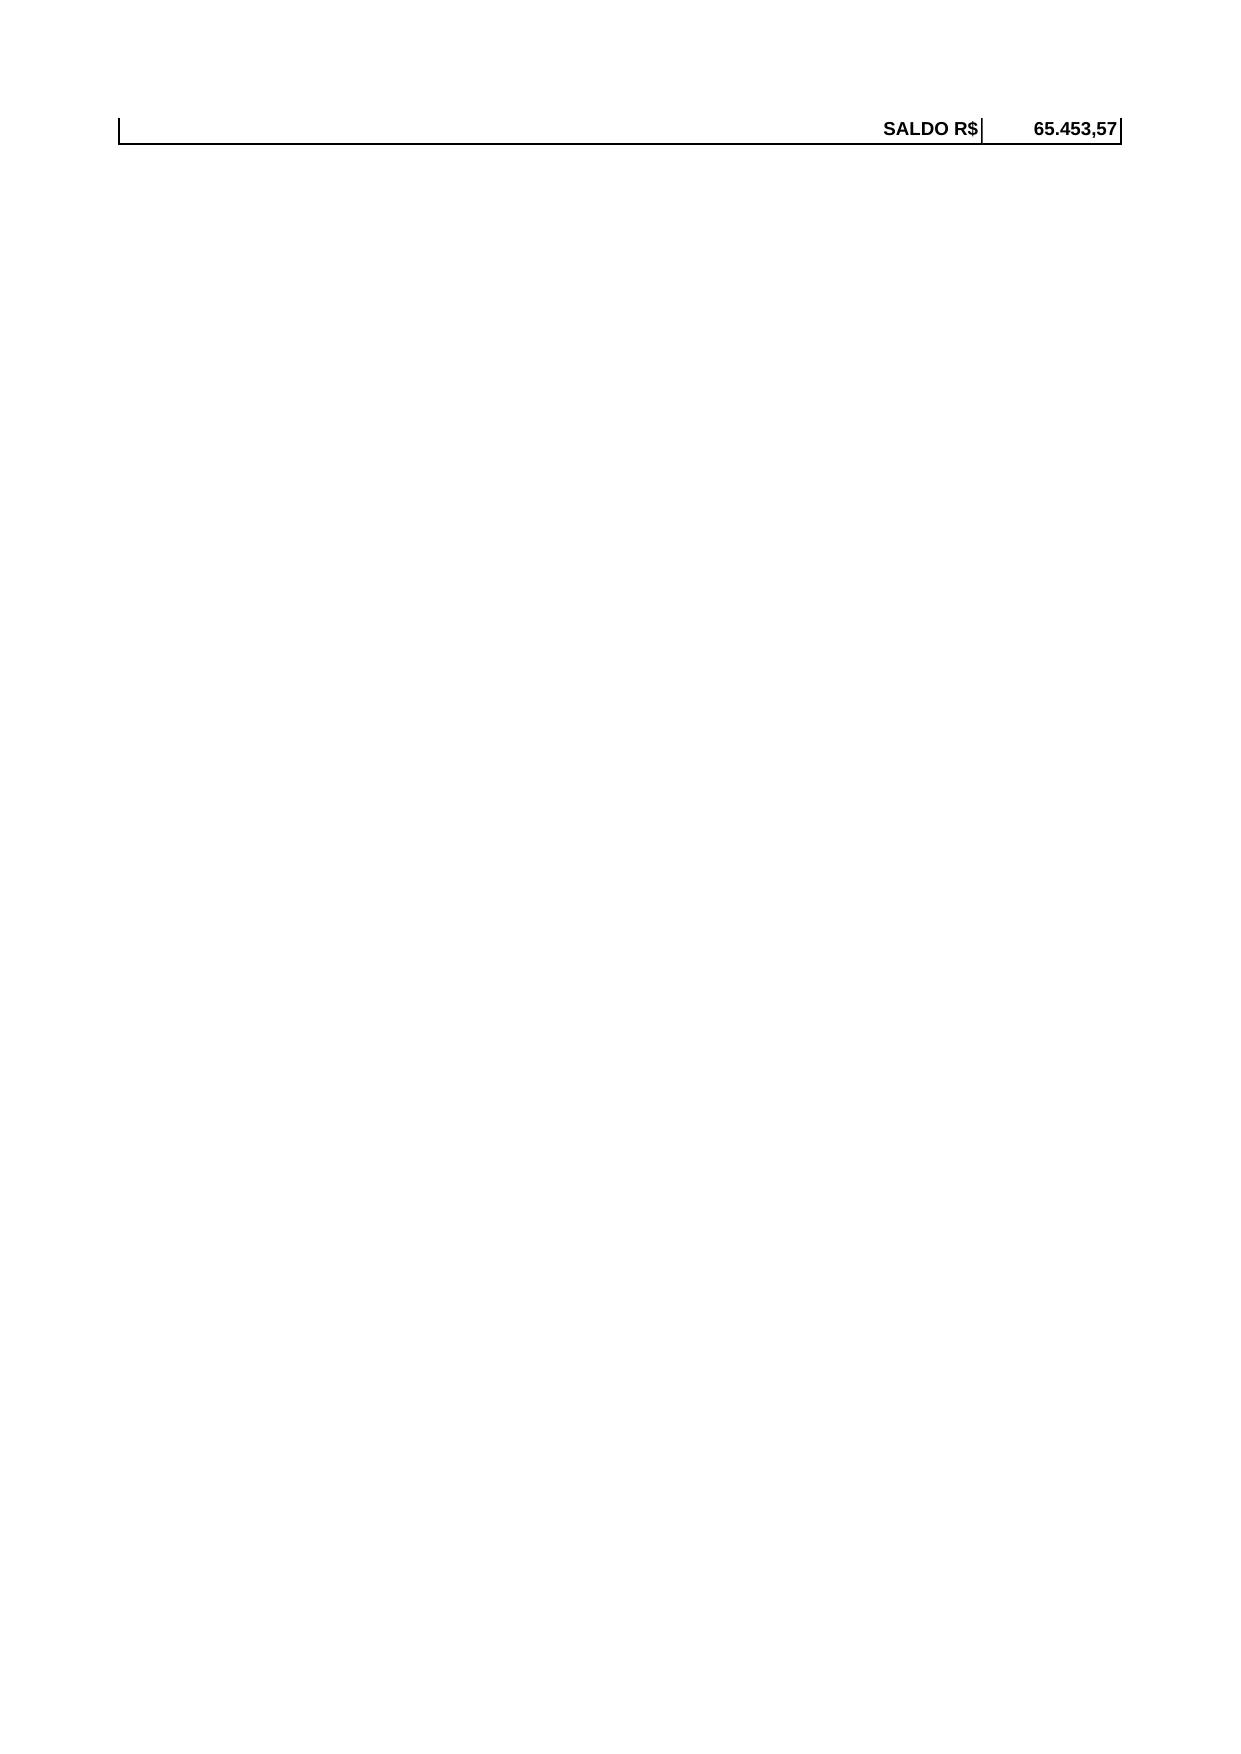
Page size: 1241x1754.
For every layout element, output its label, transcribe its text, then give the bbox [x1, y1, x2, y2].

table_cell 65.453,57 [983, 118, 1120, 143]
table_cell SALDO R$ [120, 118, 981, 143]
table_cell [118, 145, 983, 174]
table_cell [983, 145, 1122, 174]
